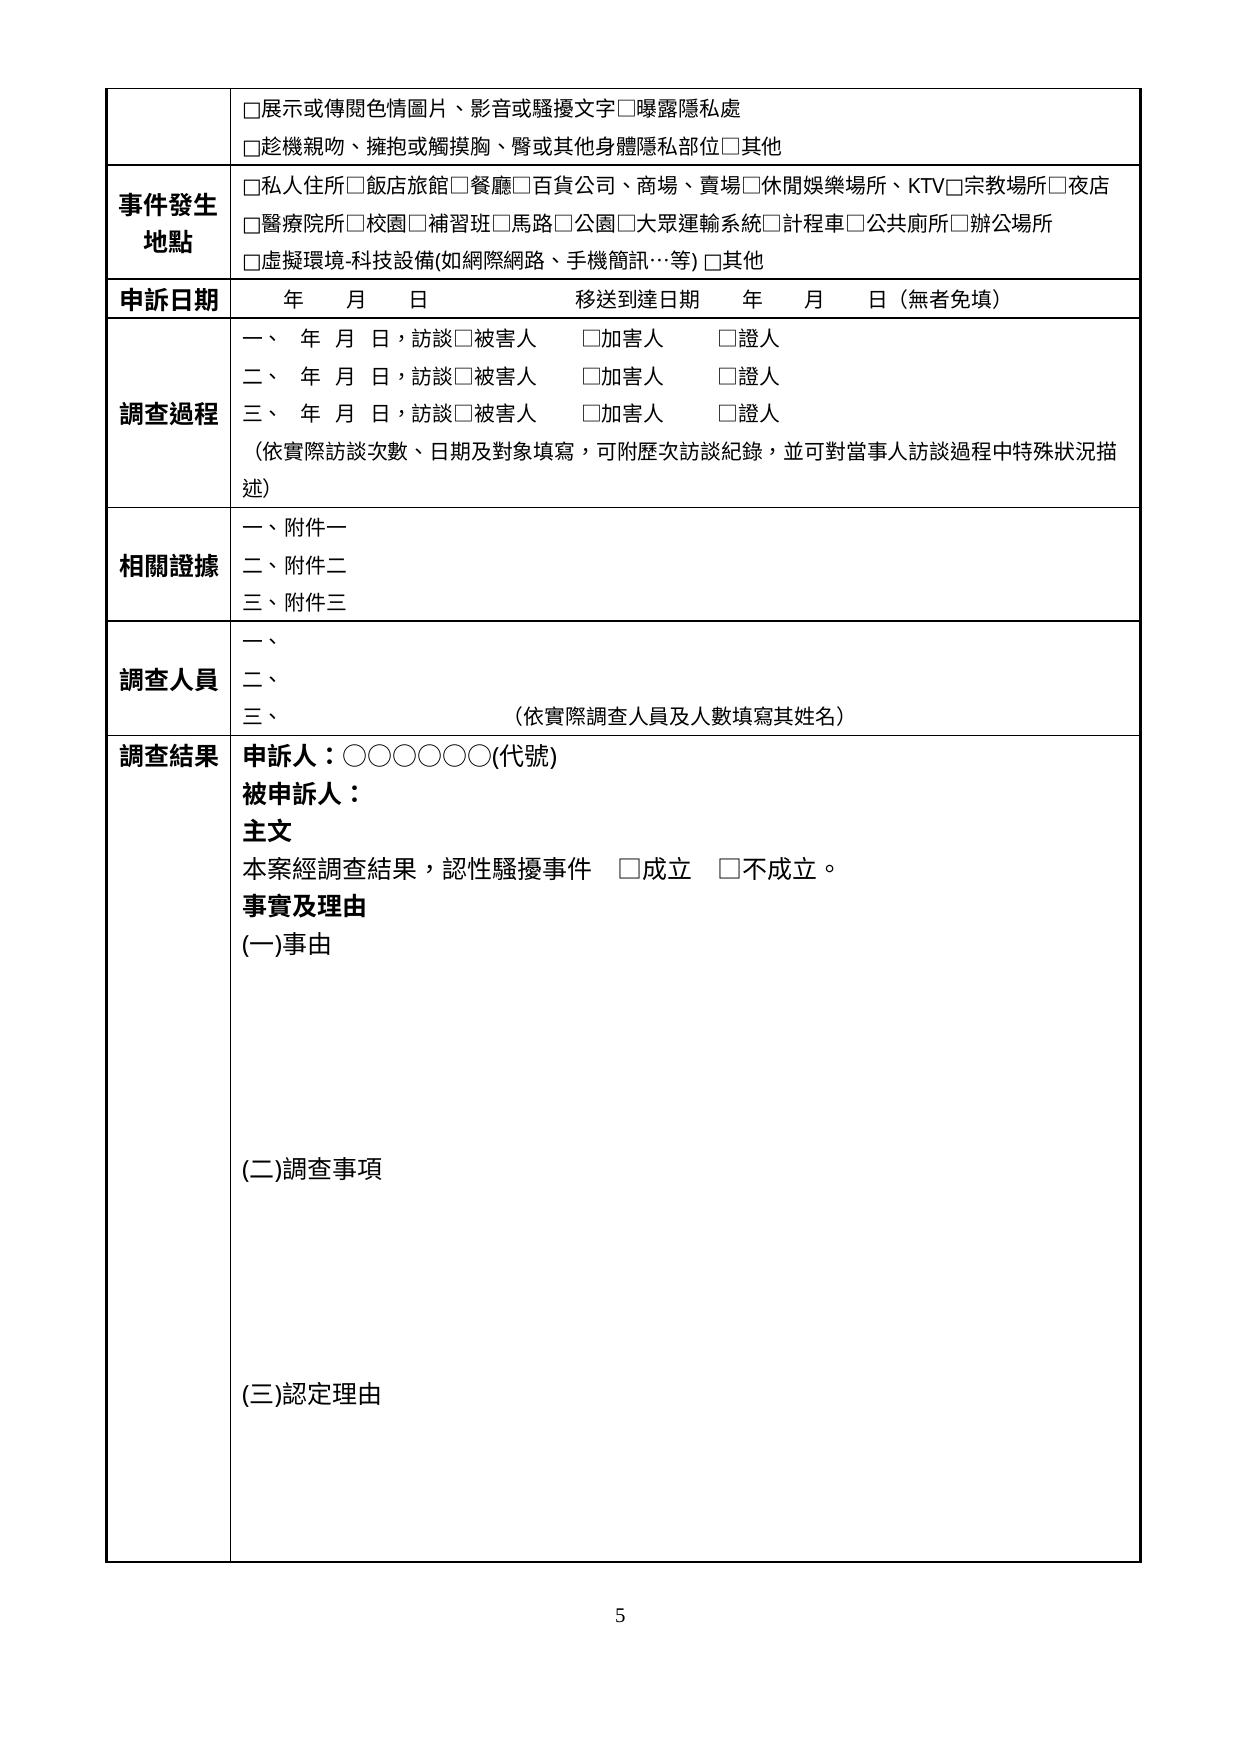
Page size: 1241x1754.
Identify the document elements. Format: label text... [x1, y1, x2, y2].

table_cell □展示或傳閱色情圖片、影音或騷擾文字□曝露隱私處 □趁機親吻、擁抱或觸摸胸、臀或其他身體隱私部位□其他 [231, 89, 1139, 164]
table_cell [108, 89, 230, 164]
table_cell 一、 二、 三、 （依實際調查人員及人數填寫其姓名） [231, 622, 1139, 734]
table_cell 調查過程 [108, 319, 230, 506]
table_cell 申訴人：○○○○○○(代號) 被申訴人： 主文 本案經調查結果，認性騷擾事件 □成立 □不成立。 事實及理由 (一)事由 (二)調查事項 (三)認定理由 [231, 736, 1139, 1561]
table_cell □私人住所□飯店旅館□餐廳□百貨公司、商場、賣場□休閒娛樂場所、KTV□宗教場所□夜店 □醫療院所□校園□補習班□馬路□公園□大眾運輸系統□計程車□公共廁所□辦公場所 □虛擬環境-科技設備(如網際網路、手機簡訊…等) □其他 [231, 166, 1139, 278]
table_cell 相關證據 [108, 508, 230, 620]
table_cell 年 月 日 移送到達日期 年 月 日（無者免填） [231, 280, 1139, 317]
table_cell 附件一 附件二 附件三 [231, 508, 1139, 620]
table_cell 申訴日期 [108, 280, 230, 317]
table_cell 調查結果 [108, 736, 230, 1561]
table_cell 年 月 日，訪談□被害人 □加害人 □證人 年 月 日，訪談□被害人 □加害人 □證人 年 月 日，訪談□被害人 □加害人 □證人 （依實際訪談次數、日期及對象填寫，可附歷次訪談紀錄，並可對當事人訪談過程中特殊狀況描述） [231, 319, 1139, 506]
table_cell 調查人員 [108, 622, 230, 734]
table_cell 事件發生地點 [108, 166, 230, 278]
